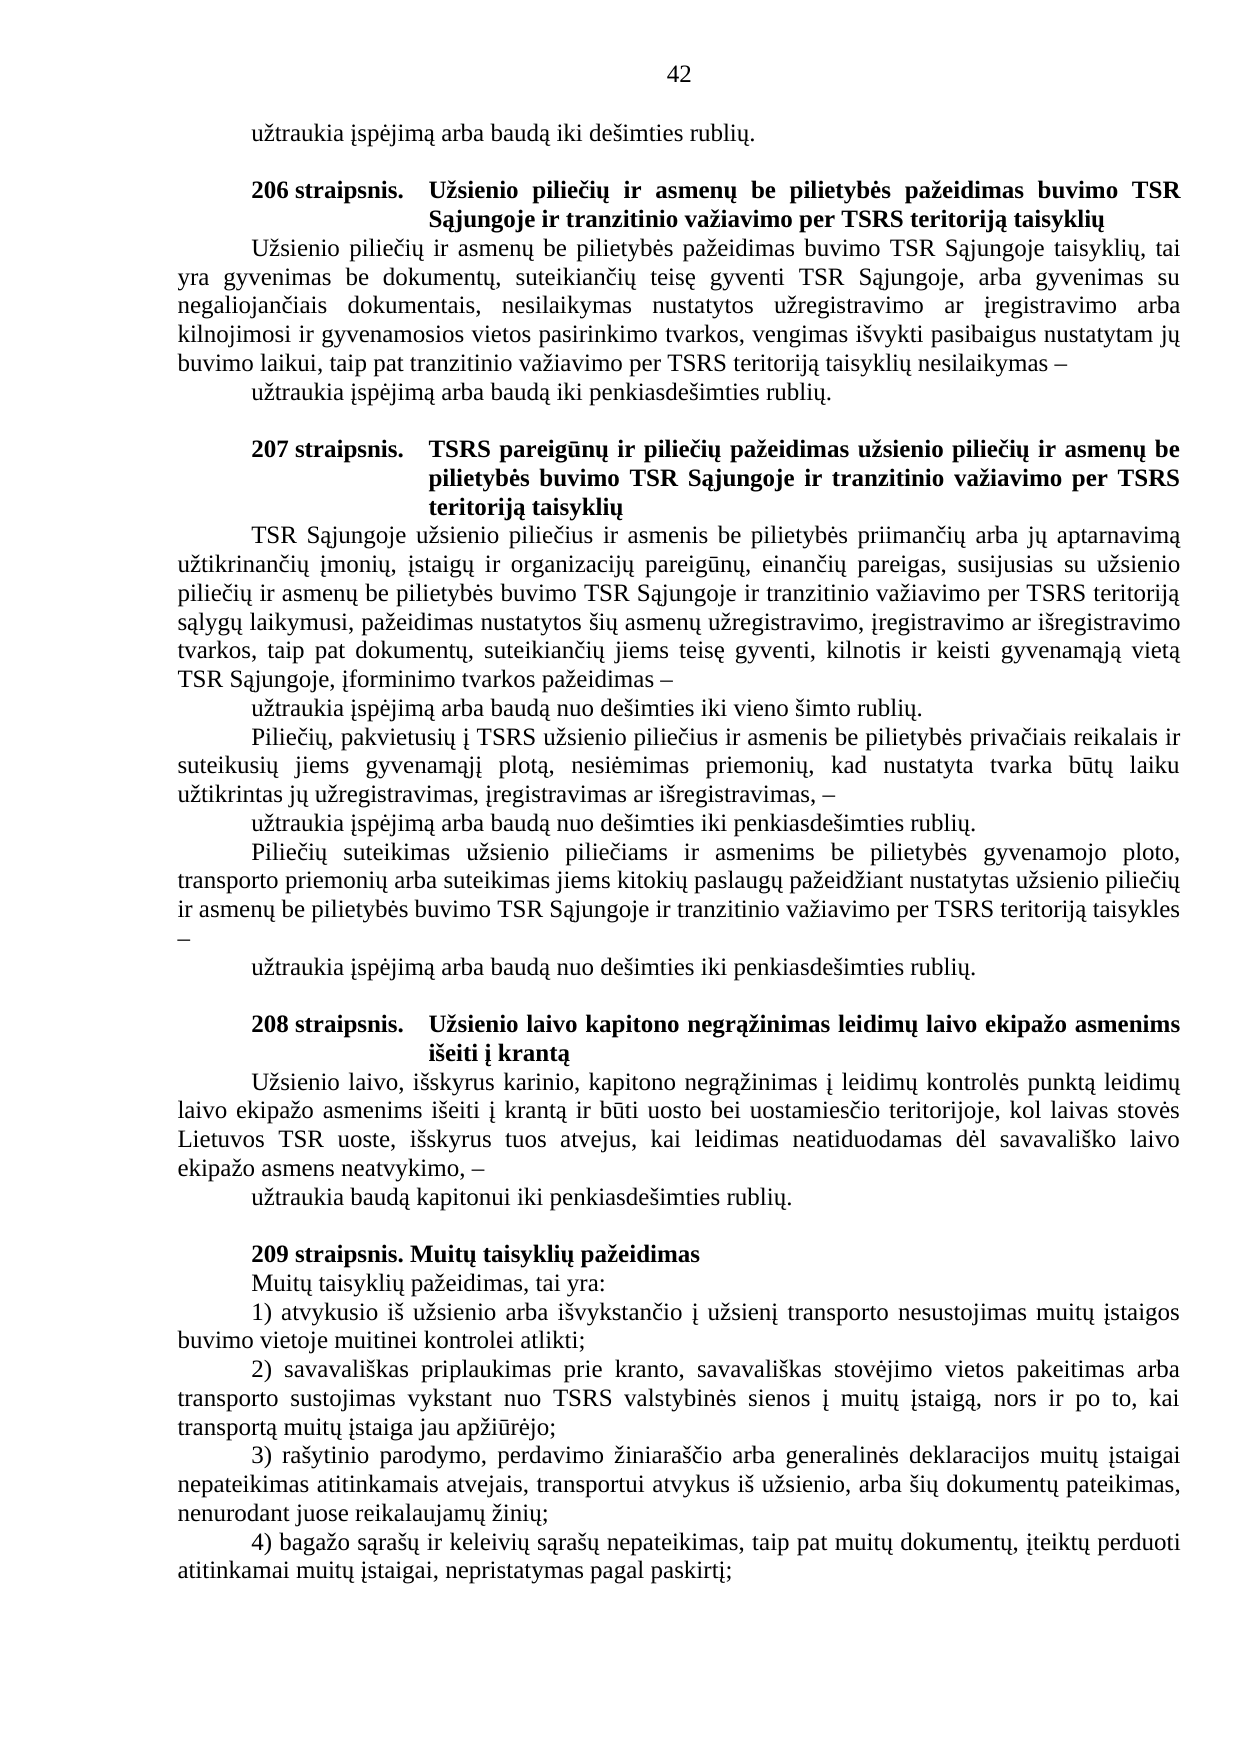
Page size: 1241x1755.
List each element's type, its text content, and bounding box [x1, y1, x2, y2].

text užtraukia įspėjimą arba baudą nuo dešimties iki vieno šimto rublių. [177, 693, 1181, 722]
text Muitų taisyklių pažeidimas, tai yra: [177, 1268, 1181, 1297]
text užtraukia įspėjimą arba baudą iki penkiasdešimties rublių. [177, 377, 1181, 406]
text TSR Sąjungoje užsienio piliečius ir asmenis be pilietybės priimančių arba jų aptarnavimą užtikrinančių įmonių, įstaigų ir organizacijų pareigūnų, einančių pareigas, susijusias su užsienio piliečių ir asmenų be pilietybės buvimo TSR Sąjungoje ir tranzitinio važiavimo per TSRS teritoriją sąlygų laikymusi, pažeidimas nustatytos šių asmenų užregistravimo, įregistravimo ar išregistravimo tvarkos, taip pat dokumentų, suteikiančių jiems teisę gyventi, kilnotis ir keisti gyvenamąją vietą TSR Sąjungoje, įforminimo tvarkos pažeidimas – [177, 521, 1181, 693]
text 3) rašytinio parodymo, perdavimo žiniaraščio arba generalinės deklaracijos muitų įstaigai nepateikimas atitinkamais atvejais, transportui atvykus iš užsienio, arba šių dokumentų pateikimas, nenurodant juose reikalaujamų žinių; [177, 1441, 1181, 1527]
text užtraukia baudą kapitonui iki penkiasdešimties rublių. [177, 1182, 1181, 1211]
text 4) bagažo sąrašų ir keleivių sąrašų nepateikimas, taip pat muitų dokumentų, įteiktų perduoti atitinkamai muitų įstaigai, nepristatymas pagal paskirtį; [177, 1527, 1181, 1584]
text 206 straipsnis. Užsienio piliečių ir asmenų be pilietybės pažeidimas buvimo TSR Sąjungoje ir tranzitinio važiavimo per TSRS teritoriją taisyklių [251, 176, 1181, 233]
text Piliečių, pakvietusių į TSRS užsienio piliečius ir asmenis be pilietybės privačiais reikalais ir suteikusių jiems gyvenamąjį plotą, nesiėmimas priemonių, kad nustatyta tvarka būtų laiku užtikrintas jų užregistravimas, įregistravimas ar išregistravimas, – [177, 722, 1181, 808]
text Užsienio laivo, išskyrus karinio, kapitono negrąžinimas į leidimų kontrolės punktą leidimų laivo ekipažo asmenims išeiti į krantą ir būti uosto bei uostamiesčio teritorijoje, kol laivas stovės Lietuvos TSR uoste, išskyrus tuos atvejus, kai leidimas neatiduodamas dėl savavališko laivo ekipažo asmens neatvykimo, – [177, 1067, 1181, 1182]
text Užsienio piliečių ir asmenų be pilietybės pažeidimas buvimo TSR Sąjungoje taisyklių, tai yra gyvenimas be dokumentų, suteikiančių teisę gyventi TSR Sąjungoje, arba gyvenimas su negaliojančiais dokumentais, nesilaikymas nustatytos užregistravimo ar įregistravimo arba kilnojimosi ir gyvenamosios vietos pasirinkimo tvarkos, vengimas išvykti pasibaigus nustatytam jų buvimo laikui, taip pat tranzitinio važiavimo per TSRS teritoriją taisyklių nesilaikymas – [177, 233, 1181, 377]
text užtraukia įspėjimą arba baudą nuo dešimties iki penkiasdešimties rublių. [177, 952, 1181, 981]
text užtraukia įspėjimą arba baudą nuo dešimties iki penkiasdešimties rublių. [177, 808, 1181, 837]
text 207 straipsnis. TSRS pareigūnų ir piliečių pažeidimas užsienio piliečių ir asmenų be pilietybės buvimo TSR Sąjungoje ir tranzitinio važiavimo per TSRS teritoriją taisyklių [251, 434, 1181, 521]
text 208 straipsnis. Užsienio laivo kapitono negrąžinimas leidimų laivo ekipažo asmenims išeiti į krantą [251, 1009, 1181, 1067]
text 2) savavališkas priplaukimas prie kranto, savavališkas stovėjimo vietos pakeitimas arba transporto sustojimas vykstant nuo TSRS valstybinės sienos į muitų įstaigą, nors ir po to, kai transportą muitų įstaiga jau apžiūrėjo; [177, 1354, 1181, 1441]
text 1) atvykusio iš užsienio arba išvykstančio į užsienį transporto nesustojimas muitų įstaigos buvimo vietoje muitinei kontrolei atlikti; [177, 1297, 1181, 1354]
text užtraukia įspėjimą arba baudą iki dešimties rublių. [177, 118, 1181, 147]
text 209 straipsnis. Muitų taisyklių pažeidimas [177, 1239, 1181, 1268]
text Piliečių suteikimas užsienio piliečiams ir asmenims be pilietybės gyvenamojo ploto, transporto priemonių arba suteikimas jiems kitokių paslaugų pažeidžiant nustatytas užsienio piliečių ir asmenų be pilietybės buvimo TSR Sąjungoje ir tranzitinio važiavimo per TSRS teritoriją taisykles – [177, 837, 1181, 952]
